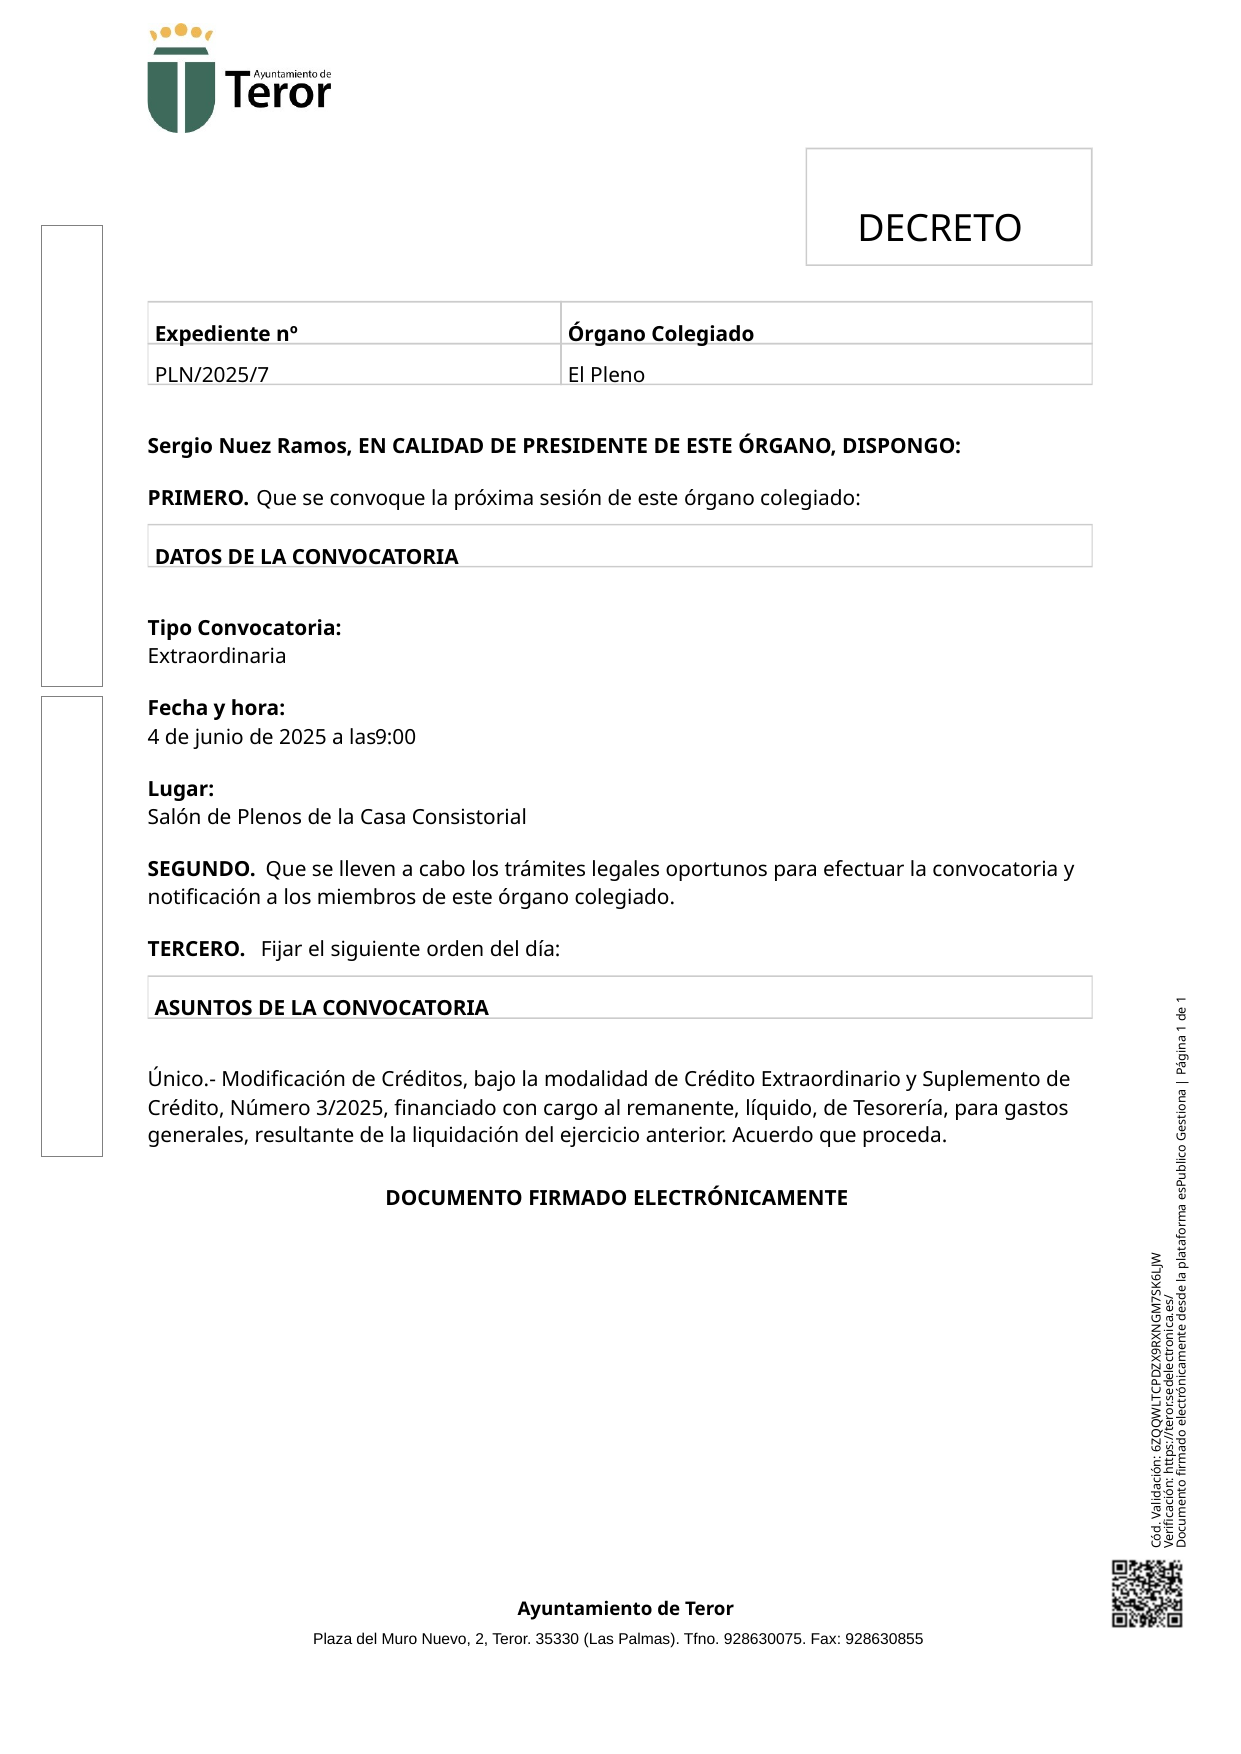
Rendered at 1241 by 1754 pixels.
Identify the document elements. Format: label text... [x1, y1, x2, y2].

text Plaza del Muro Nuevo, 2, Teror. 35330 (Las Palmas). Tfno. 928630075. Fax: 928630855 [313, 1630, 1090, 1648]
